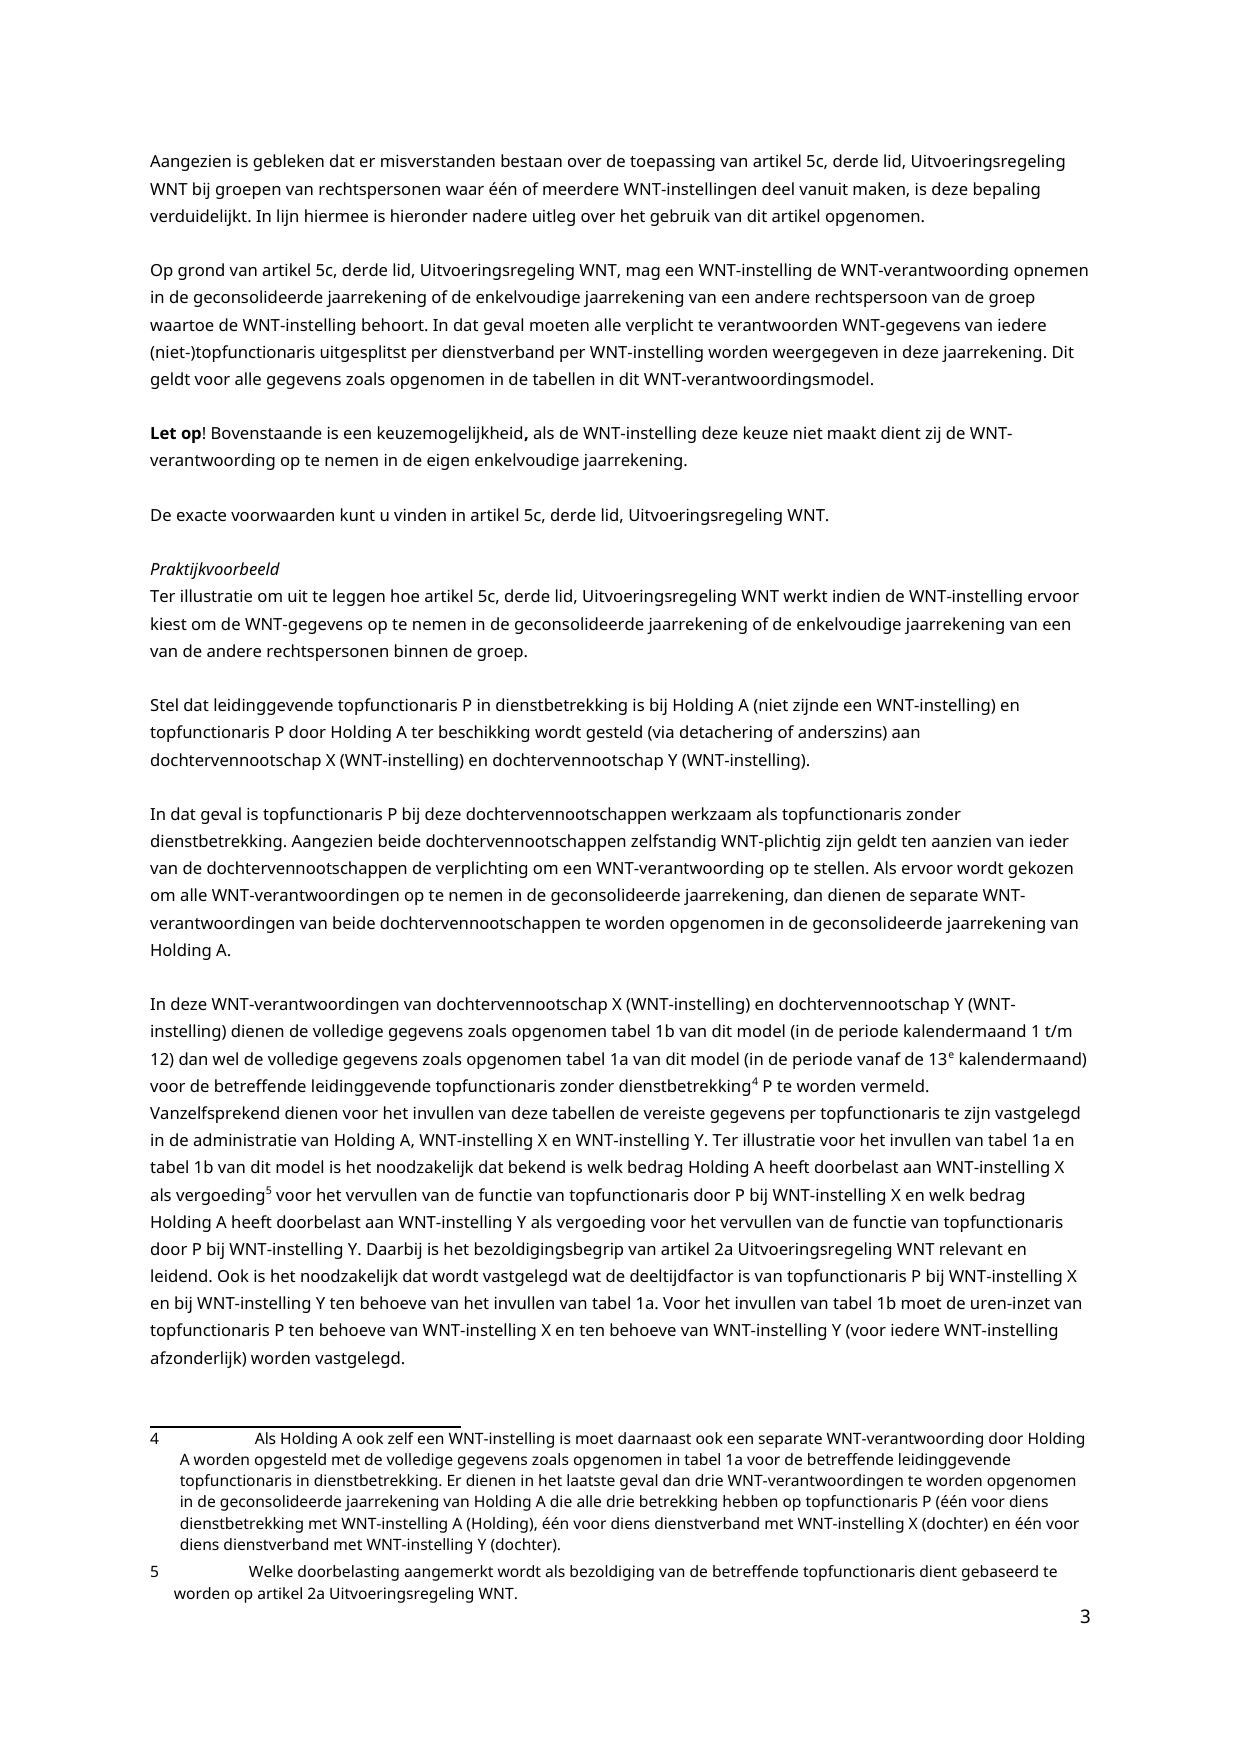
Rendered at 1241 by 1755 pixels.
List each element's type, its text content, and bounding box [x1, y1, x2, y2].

text In deze WNT-verantwoordingen van dochtervennootschap X (WNT-instelling) en dochtervennootschap Y (WNT-instelling) dienen de volledige gegevens zoals opgenomen tabel 1b van dit model (in de periode kalendermaand 1 t/m 12) dan wel de volledige gegevens zoals opgenomen tabel 1a van dit model (in de periode vanaf de 13e kalendermaand) voor de betreffende leidinggevende topfunctionaris zonder dienstbetrekking P te worden vermeld. [150, 993, 1090, 1097]
text Welke doorbelasting aangemerkt wordt als bezoldiging van de betreffende topfunctionaris dient gebaseerd te worden op artikel 2a Uitvoeringsregeling WNT. [150, 1561, 1090, 1604]
text Vanzelfsprekend dienen voor het invullen van deze tabellen de vereiste gegevens per topfunctionaris te zijn vastgelegd in de administratie van Holding A, WNT-instelling X en WNT-instelling Y. Ter illustratie voor het invullen van tabel 1a en tabel 1b van dit model is het noodzakelijk dat bekend is welk bedrag Holding A heeft doorbelast aan WNT-instelling X als vergoeding voor het vervullen van de functie van topfunctionaris door P bij WNT-instelling X en welk bedrag Holding A heeft doorbelast aan WNT-instelling Y als vergoeding voor het vervullen van de functie van topfunctionaris door P bij WNT-instelling Y. Daarbij is het bezoldigingsbegrip van artikel 2a Uitvoeringsregeling WNT relevant en leidend. Ook is het noodzakelijk dat wordt vastgelegd wat de deeltijdfactor is van topfunctionaris P bij WNT-instelling X en bij WNT-instelling Y ten behoeve van het invullen van tabel 1a. Voor het invullen van tabel 1b moet de uren-inzet van topfunctionaris P ten behoeve van WNT-instelling X en ten behoeve van WNT-instelling Y (voor iedere WNT-instelling afzonderlijk) worden vastgelegd. [150, 1102, 1090, 1369]
text Stel dat leidinggevende topfunctionaris P in dienstbetrekking is bij Holding A (niet zijnde een WNT-instelling) en topfunctionaris P door Holding A ter beschikking wordt gesteld (via detachering of anderszins) aan dochtervennootschap X (WNT-instelling) en dochtervennootschap Y (WNT-instelling). [150, 694, 1090, 771]
text De exacte voorwaarden kunt u vinden in artikel 5c, derde lid, Uitvoeringsregeling WNT. [150, 503, 1090, 526]
text Praktijkvoorbeeld [150, 558, 1090, 581]
text Let op! Bovenstaande is een keuzemogelijkheid, als de WNT-instelling deze keuze niet maakt dient zij de WNT-verantwoording op te nemen in de eigen enkelvoudige jaarrekening. [150, 422, 1090, 472]
text Op grond van artikel 5c, derde lid, Uitvoeringsregeling WNT, mag een WNT-instelling de WNT-verantwoording opnemen in de geconsolideerde jaarrekening of de enkelvoudige jaarrekening van een andere rechtspersoon van de groep waartoe de WNT-instelling behoort. In dat geval moeten alle verplicht te verantwoorden WNT-gegevens van iedere (niet-)topfunctionaris uitgesplitst per dienstverband per WNT-instelling worden weergegeven in deze jaarrekening. Dit geldt voor alle gegevens zoals opgenomen in de tabellen in dit WNT-verantwoordingsmodel. [150, 259, 1090, 390]
text Aangezien is gebleken dat er misverstanden bestaan over de toepassing van artikel 5c, derde lid, Uitvoeringsregeling WNT bij groepen van rechtspersonen waar één of meerdere WNT-instellingen deel vanuit maken, is deze bepaling verduidelijkt. In lijn hiermee is hieronder nadere uitleg over het gebruik van dit artikel opgenomen. [150, 150, 1090, 227]
text Als Holding A ook zelf een WNT-instelling is moet daarnaast ook een separate WNT-verantwoording door Holding A worden opgesteld met de volledige gegevens zoals opgenomen in tabel 1a voor de betreffende leidinggevende topfunctionaris in dienstbetrekking. Er dienen in het laatste geval dan drie WNT-verantwoordingen te worden opgenomen in de geconsolideerde jaarrekening van Holding A die alle drie betrekking hebben op topfunctionaris P (één voor diens dienstbetrekking met WNT-instelling A (Holding), één voor diens dienstverband met WNT-instelling X (dochter) en één voor diens dienstverband met WNT-instelling Y (dochter). [150, 1427, 1090, 1555]
text Ter illustratie om uit te leggen hoe artikel 5c, derde lid, Uitvoeringsregeling WNT werkt indien de WNT-instelling ervoor kiest om de WNT-gegevens op te nemen in de geconsolideerde jaarrekening of de enkelvoudige jaarrekening van een van de andere rechtspersonen binnen de groep. [150, 585, 1090, 662]
text In dat geval is topfunctionaris P bij deze dochtervennootschappen werkzaam als topfunctionaris zonder dienstbetrekking. Aangezien beide dochtervennootschappen zelfstandig WNT-plichtig zijn geldt ten aanzien van ieder van de dochtervennootschappen de verplichting om een WNT-verantwoording op te stellen. Als ervoor wordt gekozen om alle WNT-verantwoordingen op te nemen in de geconsolideerde jaarrekening, dan dienen de separate WNT-verantwoordingen van beide dochtervennootschappen te worden opgenomen in de geconsolideerde jaarrekening van Holding A. [150, 802, 1090, 961]
